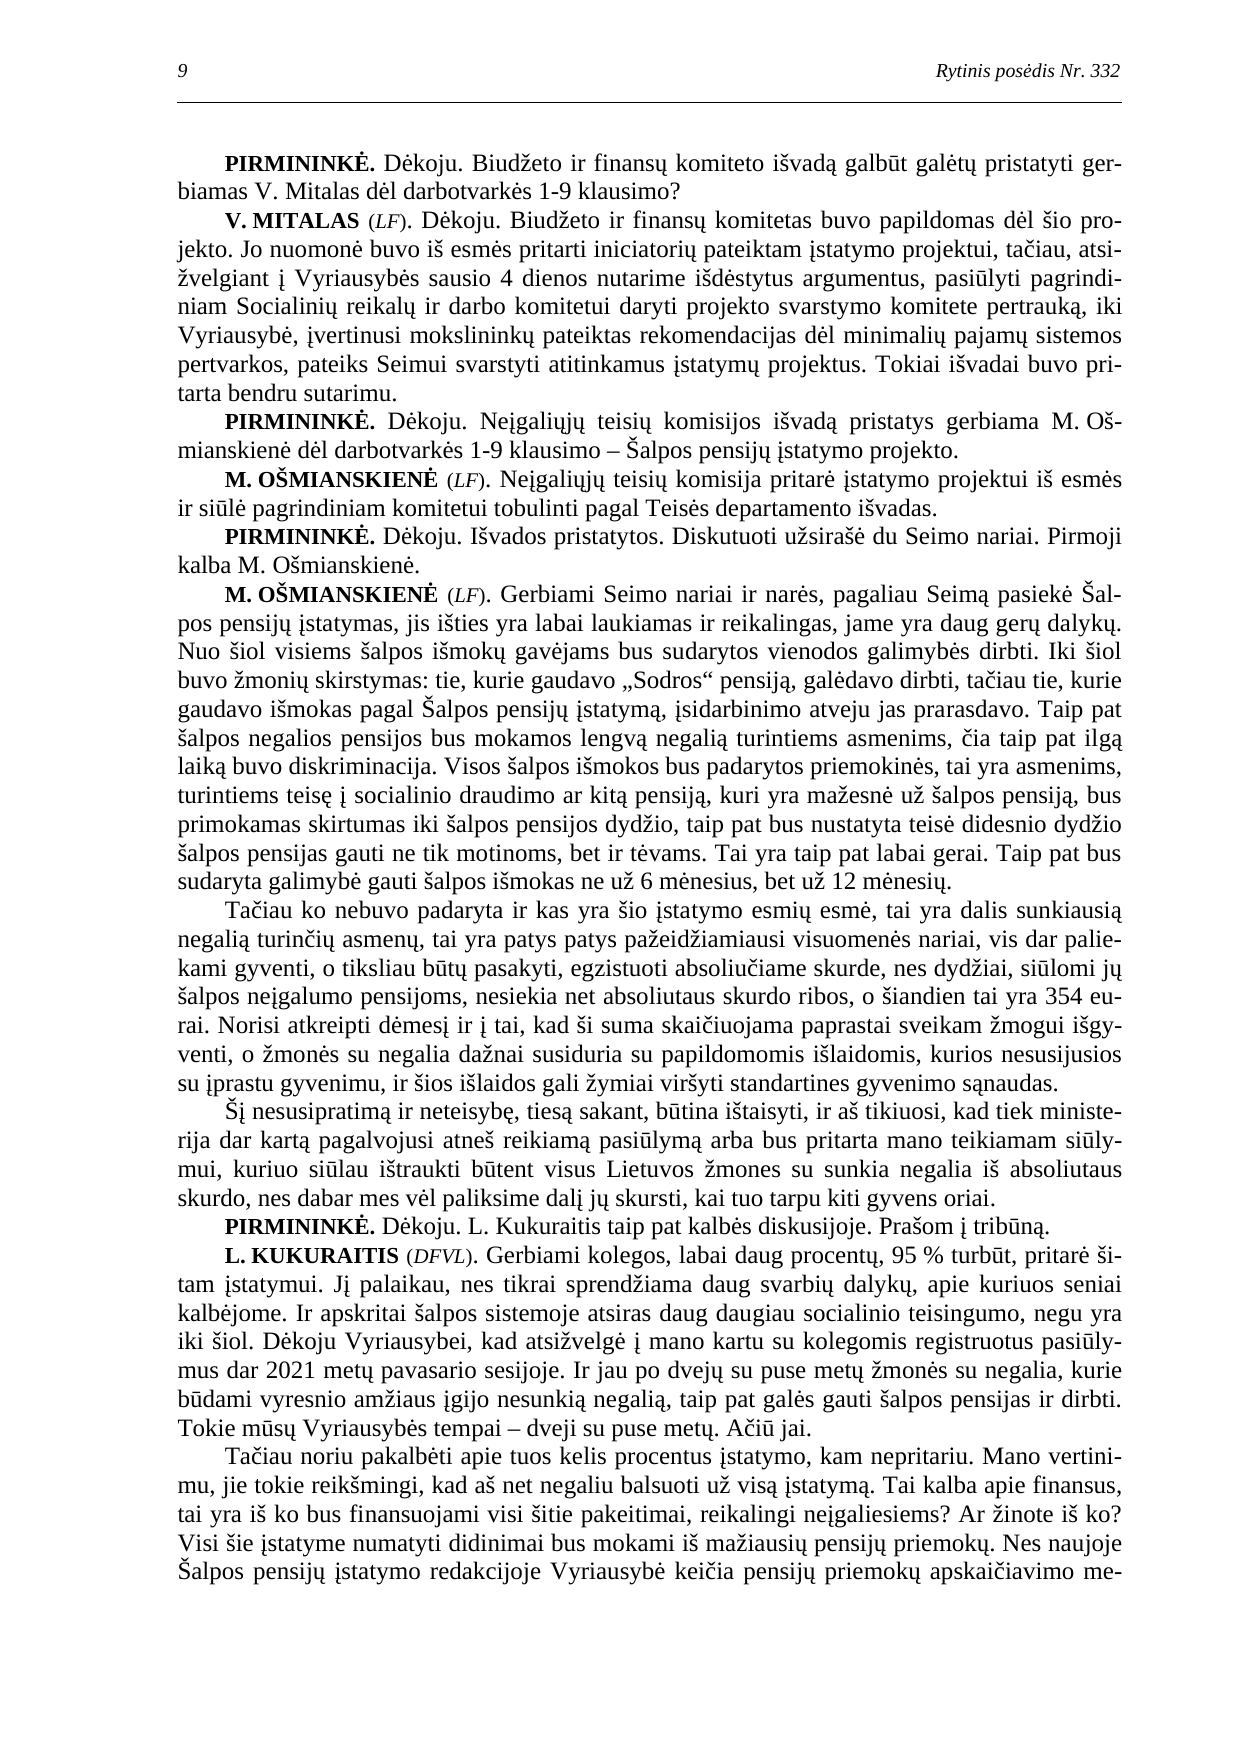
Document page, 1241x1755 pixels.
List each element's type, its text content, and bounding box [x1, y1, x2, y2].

text PIRMININKĖ. Dė­ko­ju. Biu­dže­to ir fi­nan­sų ko­mi­te­to iš­va­dą gal­būt ga­lė­tų pri­sta­ty­ti ger­bia­mas V. Mi­ta­las dėl dar­bo­tvarkės 1-9 klau­si­mo? [177, 148, 1122, 205]
text PIRMININKĖ. Dė­ko­ju. Ne­įga­lių­jų tei­sių ko­mi­si­jos iš­va­dą pri­sta­tys ger­bia­ma M. Oš­mians­kie­nė dėl dar­bo­tvarkės 1-9 klau­si­mo – Šal­pos pen­si­jų įsta­ty­mo pro­jek­to. [177, 406, 1122, 464]
text Ta­čiau ko ne­bu­vo pa­da­ry­ta ir kas yra šio įsta­ty­mo es­mių es­mė, tai yra da­lis sun­kiau­sią ne­ga­lią tu­rin­čių as­me­nų, tai yra pa­tys pa­tys pa­žei­džia­miau­si vi­suo­me­nės na­riai, vis dar pa­lie­ka­mi gy­ven­ti, o tiks­liau bū­tų pa­sa­ky­ti, eg­zis­tuo­ti ab­so­liu­čia­me skur­de, nes dy­džiai, siū­lo­mi jų šal­pos ne­įga­lu­mo pen­si­joms, ne­sie­kia net ab­so­liu­taus skur­do ri­bos, o šian­dien tai yra 354 eu­rai. No­ri­si at­kreip­ti dė­me­sį ir į tai, kad ši su­ma skai­čiuo­ja­ma pa­pras­tai svei­kam žmo­gui iš­gy­ven­ti, o žmo­nės su ne­ga­lia daž­nai su­si­du­ria su pa­pil­do­mo­mis iš­lai­do­mis, ku­rios ne­su­si­ju­sios su įpras­tu gy­ve­ni­mu, ir šios iš­lai­dos ga­li žy­miai vir­šy­ti stan­dar­ti­nes gy­ve­ni­mo są­nau­das. [177, 895, 1122, 1096]
text PIRMININKĖ. Dė­ko­ju. L. Ku­ku­rai­tis taip pat kal­bės dis­ku­si­jo­je. Pra­šom į tri­bū­ną. [177, 1211, 1122, 1240]
text V. MITALAS (LF). Dė­ko­ju. Biu­dže­to ir fi­nan­sų ko­mi­te­tas bu­vo pa­pil­do­mas dėl šio pro­jek­to. Jo nuo­mo­nė bu­vo iš es­mės pri­tar­ti ini­cia­to­rių pa­teik­tam įsta­ty­mo pro­jek­tui, ta­čiau, at­si­žvel­giant į Vy­riau­sy­bės sau­sio 4 die­nos nu­ta­ri­me iš­dės­ty­tus ar­gu­men­tus, pa­siū­ly­ti pa­grin­di­niam So­cia­li­nių rei­ka­lų ir dar­bo ko­mi­te­tui da­ry­ti pro­jek­to svars­ty­mo ko­mi­te­te per­trau­ką, iki Vy­riau­sy­bė, įver­ti­nu­si moks­li­nin­kų pa­teik­tas re­ko­men­da­ci­jas dėl mi­ni­ma­lių pa­ja­mų sis­te­mos per­tvar­kos, pa­teiks Sei­mui svars­ty­ti ati­tin­ka­mus įsta­ty­mų pro­jek­tus. To­kiai iš­va­dai bu­vo pri­tar­ta ben­dru su­ta­ri­mu. [177, 205, 1122, 406]
text Ta­čiau no­riu pa­kal­bė­ti apie tuos ke­lis pro­cen­tus įsta­ty­mo, kam ne­pri­ta­riu. Ma­no ver­ti­ni­mu, jie to­kie reikš­min­gi, kad aš net ne­ga­liu bal­suo­ti už vi­są įsta­ty­mą. Tai kal­ba apie fi­nan­sus, tai yra iš ko bus fi­nan­suo­ja­mi vi­si ši­tie pa­kei­ti­mai, rei­ka­lin­gi ne­įga­lie­siems? Ar ži­no­te iš ko? Vi­si šie įsta­ty­me nu­ma­ty­ti di­di­ni­mai bus mo­ka­mi iš ma­žiau­sių pen­si­jų prie­mo­kų. Nes nau­jo­je Šal­pos pen­si­jų įsta­ty­mo re­dak­ci­jo­je Vy­riau­sy­bė kei­čia pen­si­jų prie­mo­kų ap­skai­čia­vi­mo me­ [177, 1441, 1122, 1585]
text M. OŠMIANSKIENĖ (LF). Ne­įga­lių­jų tei­sių ko­mi­si­ja pri­ta­rė įsta­ty­mo pro­jek­tui iš es­mės ir siū­lė pa­grin­di­niam ko­mi­te­tui to­bu­lin­ti pa­gal Tei­sės de­par­ta­men­to iš­va­das. [177, 464, 1122, 521]
text Šį nesu­si­pra­ti­mą ir ne­tei­sy­bę, tie­są sa­kant, bū­ti­na iš­tai­sy­ti, ir aš ti­kiuo­si, kad tiek mi­nis­te­ri­ja dar kar­tą pa­gal­vo­ju­si at­neš rei­kia­mą pa­siū­ly­mą ar­ba bus pri­tar­ta ma­no tei­kia­mam siū­ly­mui, ku­riuo siū­lau iš­trauk­ti bū­tent vi­sus Lie­tu­vos žmo­nes su sun­kia ne­ga­lia iš ab­so­liu­taus skur­do, nes da­bar mes vėl pa­lik­si­me da­lį jų skurs­ti, kai tuo tar­pu ki­ti gy­vens oriai. [177, 1096, 1122, 1211]
text M. OŠMIANSKIENĖ (LF). Ger­bia­mi Sei­mo na­riai ir na­rės, pa­ga­liau Sei­mą pa­sie­kė Šal­pos pen­si­jų įsta­ty­mas, jis iš­ties yra la­bai lau­kia­mas ir rei­ka­lin­gas, ja­me yra daug ge­rų da­ly­kų. Nuo šiol vi­siems šal­pos iš­mo­kų ga­vė­jams bus su­da­ry­tos vie­no­dos ga­li­my­bės dirb­ti. Iki šiol bu­vo žmo­nių skirs­ty­mas: tie, ku­rie gau­da­vo „Sod­ros“ pen­si­ją, ga­lė­da­vo dirb­ti, ta­čiau tie, ku­rie gau­da­vo iš­mo­kas pa­gal Šal­pos pen­si­jų įsta­ty­mą, įsi­dar­bi­ni­mo at­ve­ju jas pra­ras­da­vo. Taip pat šal­pos ne­ga­lios pen­si­jos bus mo­ka­mos leng­vą ne­ga­lią tu­rin­tiems as­me­nims, čia taip pat il­gą lai­ką bu­vo dis­kri­mi­na­ci­ja. Vi­sos šal­pos iš­mo­kos bus pa­da­ry­tos prie­mo­ki­nė­s, tai yra as­me­nims, tu­rin­tiems tei­sę į so­cia­li­nio drau­di­mo ar ki­tą pen­si­ją, ku­ri yra ma­žes­nė už šal­pos pen­si­ją, bus pri­mo­ka­mas skir­tu­mas iki šal­pos pen­si­jos dy­džio, taip pat bus nu­sta­ty­ta tei­sė di­des­nio dy­džio šal­pos pen­si­jas gau­ti ne tik mo­ti­noms, bet ir tė­vams. Tai yra taip pat la­bai ge­rai. Taip pat bus su­da­ry­ta ga­li­my­bė gau­ti šal­pos iš­mo­kas ne už 6 mė­ne­sius, bet už 12 mė­ne­sių. [177, 579, 1122, 895]
text L. KUKURAITIS (DFVL). Ger­bia­mi ko­le­gos, la­bai daug pro­cen­tų, 95 % tur­būt, pri­ta­rė ši­tam įsta­ty­mui. Jį pa­lai­kau, nes tik­rai spren­džia­ma daug svar­bių da­ly­kų, apie ku­riuos se­niai kal­bė­jo­me. Ir ap­skri­tai šal­pos sis­te­mo­je at­si­ras daug dau­giau so­cia­li­nio tei­sin­gu­mo, ne­gu yra iki šiol. Dė­ko­ju Vy­riau­sy­bei, kad at­si­žvel­gė į ma­no kar­tu su ko­le­go­mis re­gist­ruo­tus pa­siū­ly­mus dar 2021 me­tų pa­va­sa­rio se­si­jo­je. Ir jau po dve­jų su pu­se me­tų žmo­nės su ne­ga­lia, ku­rie bū­da­mi vy­res­nio am­žiaus įgi­jo ne­sun­kią ne­ga­lią, taip pat ga­lės gau­ti šal­pos pen­si­jas ir dirb­ti. To­kie mū­sų Vy­riau­sy­bės tem­pai – dve­ji su pu­se me­tų. Ačiū jai. [177, 1240, 1122, 1441]
text PIRMININKĖ. Dė­ko­ju. Iš­va­dos pri­sta­ty­tos. Dis­ku­tuo­ti už­si­ra­šė du Sei­mo na­riai. Pir­mo­ji kal­ba M. Oš­mians­kie­nė. [177, 521, 1122, 579]
